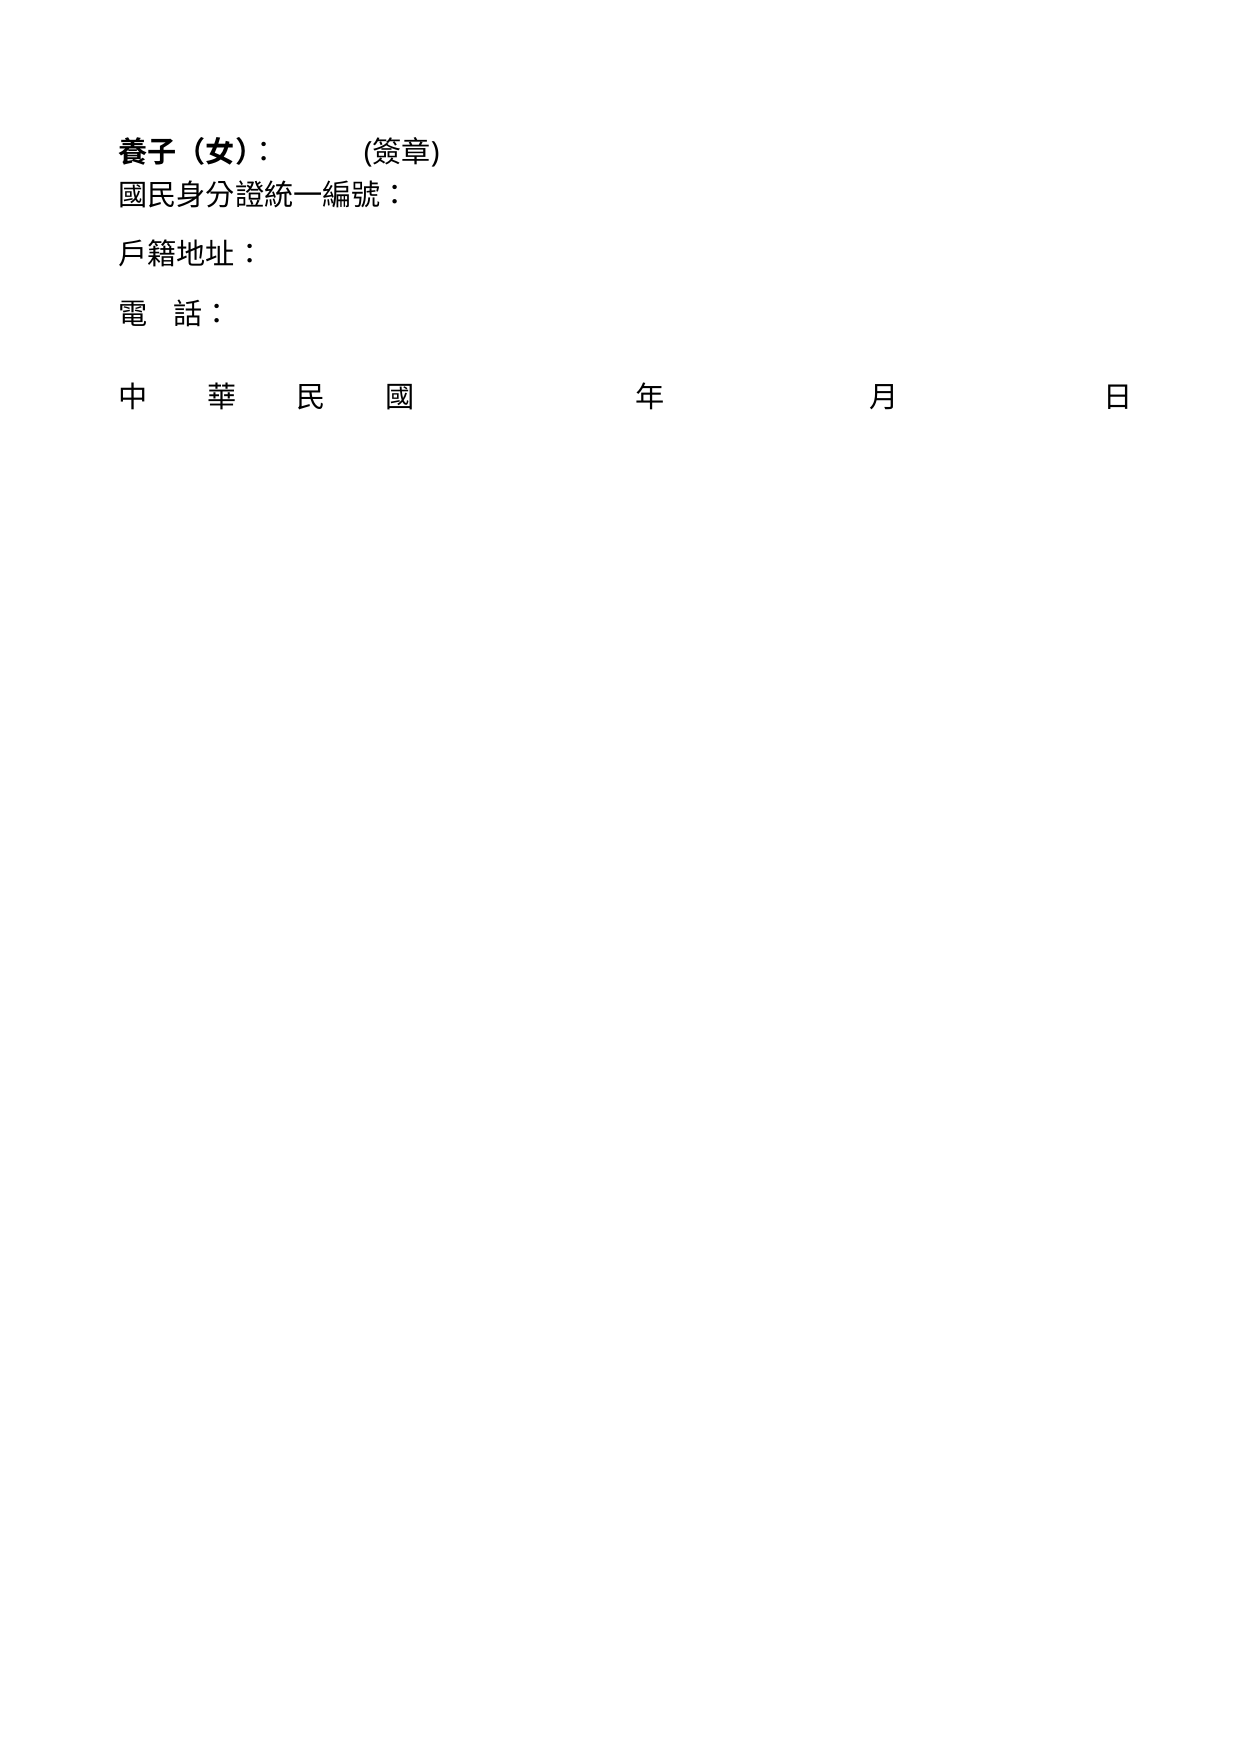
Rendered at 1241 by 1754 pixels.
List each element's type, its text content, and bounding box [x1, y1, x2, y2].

text 國民身分證統一編號： [118, 171, 1137, 214]
text 電 話： [118, 289, 1137, 333]
text 養子（女）： (簽章) [118, 127, 1137, 171]
text 中 華 民 國 年 月 日 [118, 373, 1137, 417]
text 戶籍地址： [118, 214, 1137, 289]
